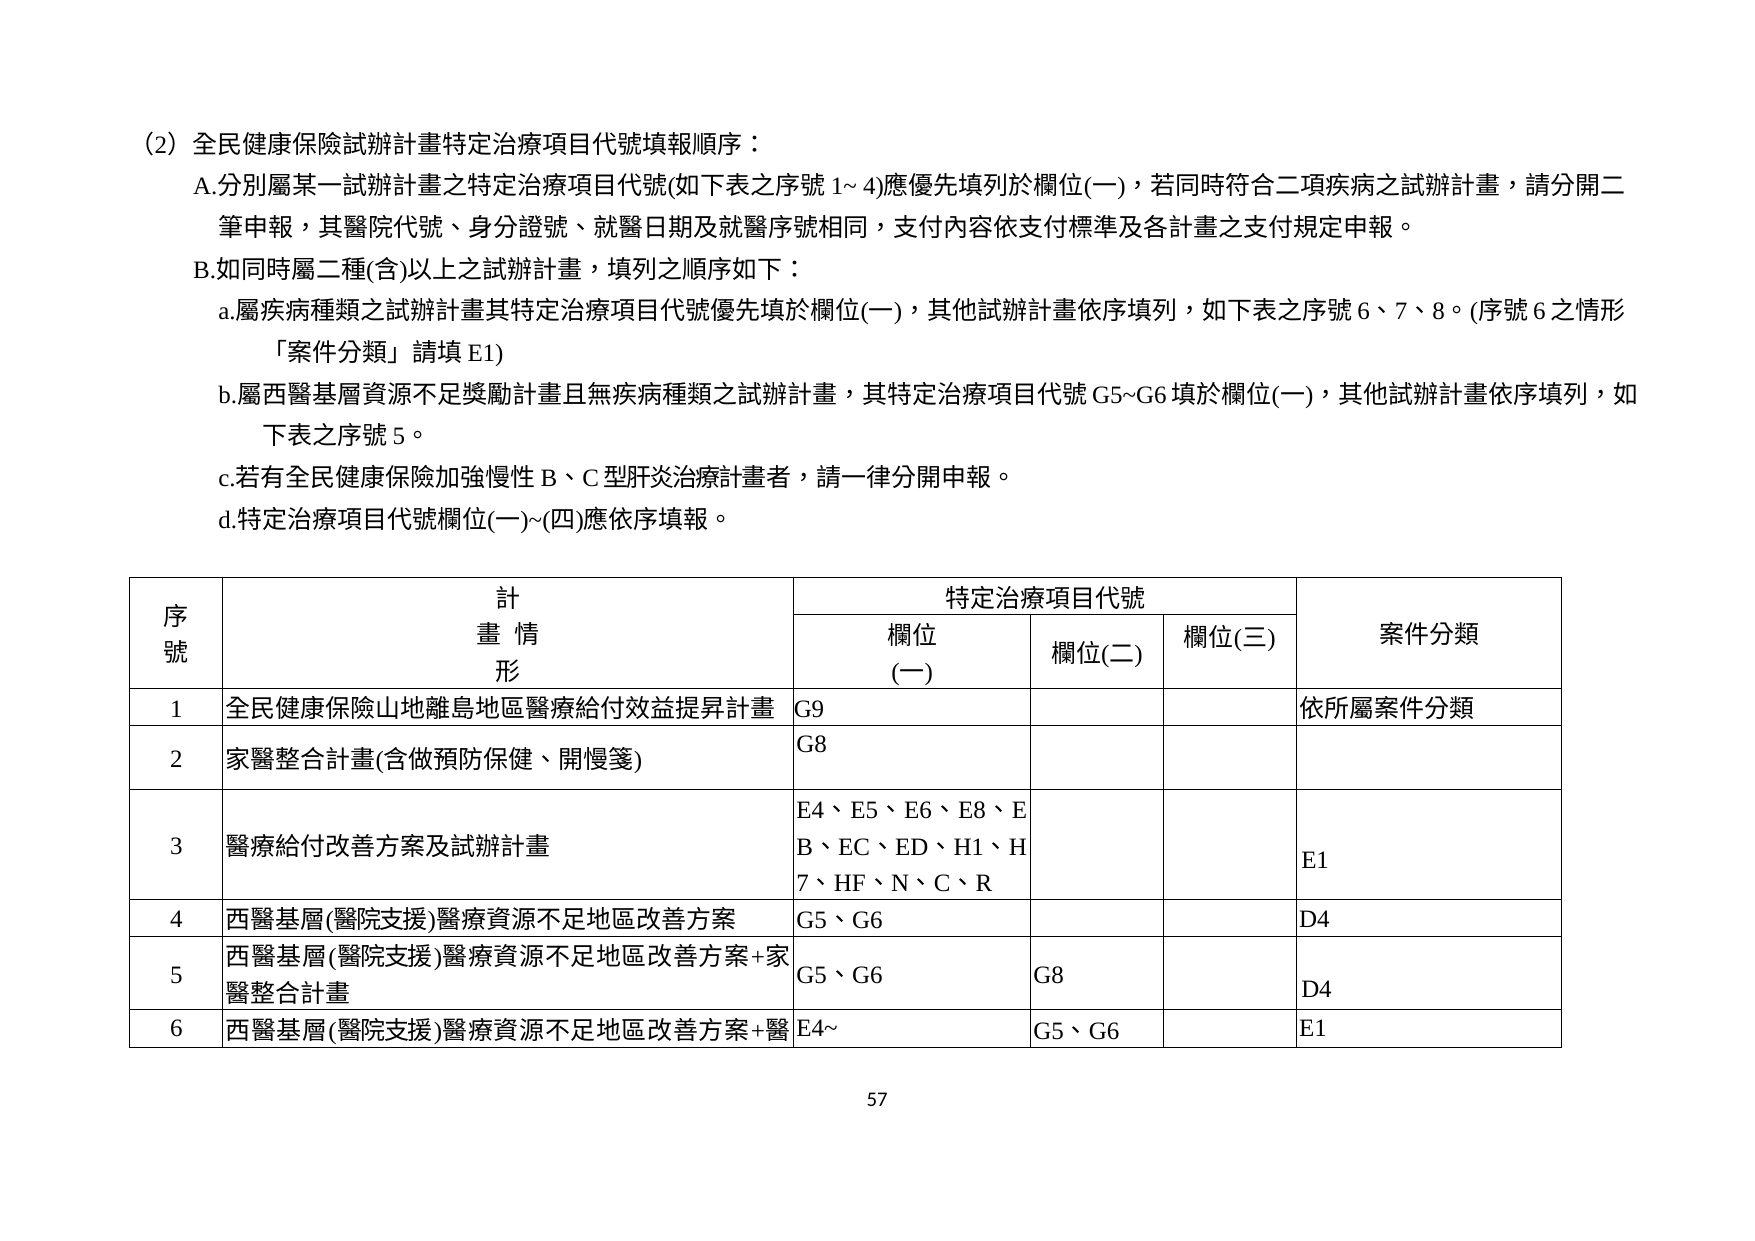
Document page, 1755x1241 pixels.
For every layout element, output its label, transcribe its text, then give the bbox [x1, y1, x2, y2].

table_cell [1031, 900, 1163, 936]
table_cell D4 [1297, 900, 1561, 936]
table_cell 西醫基層(醫院支援)醫療資源不足地區改善方案+家醫整合計畫 [223, 937, 793, 1009]
table_cell G5、G6 [794, 937, 1030, 1009]
table_cell G8 [1031, 937, 1163, 1009]
table_cell 欄位 (一) [794, 615, 1030, 688]
table_header 序 號 [130, 578, 222, 688]
table_cell D4 [1297, 937, 1561, 1009]
table_cell [1164, 937, 1296, 1009]
table_cell 欄位(三) [1164, 615, 1296, 688]
table_header 計 畫 情 形 [223, 578, 793, 688]
table_cell 依所屬案件分類 [1297, 689, 1561, 725]
table_cell G8 [794, 726, 1030, 789]
table_cell [1031, 790, 1163, 898]
table_cell [1164, 1010, 1296, 1047]
table_cell （2）全民健康保險試辦計畫特定治療項目代號填報順序： A.分別屬某一試辦計畫之特定治療項目代號(如下表之序號1~ 4)應優先填列於欄位(一)，若同時符合二項疾病之試辦計畫，請分開二筆申報，其醫院代號、身分證號、就醫日期及就醫序號相同，支付內容依支付標準及各計畫之支付規定申報。 B.如同時屬二種(含)以上之試辦計畫，填列之順序如下： a.屬疾病種類之試辦計畫其特定治療項目代號優先填於欄位(一)，其他試辦計畫依序填列，如下表之序號6、7、8。(序號6之情形「案件分類」請填E1) b.屬西醫基層資源不足獎勵計畫且無疾病種類之試辦計畫，其特定治療項目代號G5~G6填於欄位(一)，其他試辦計畫依序填列，如下表之序號5。 c.若有全民健康保險加強慢性B、C型肝炎治療計畫者，請一律分開申報。 d.特定治療項目代號欄位(一)~(四)應依序填報。 [118, 119, 1658, 1048]
table_cell 3 [130, 790, 222, 898]
table_cell E4~ [794, 1010, 1030, 1047]
table_cell 6 [130, 1010, 222, 1047]
table_cell 家醫整合計畫(含做預防保健、開慢箋) [223, 726, 793, 789]
table_cell G5、G6 [794, 900, 1030, 936]
table_cell 欄位(二) [1031, 615, 1163, 688]
table_cell G5、G6 [1031, 1010, 1163, 1047]
table_cell 5 [130, 937, 222, 1009]
table_cell E4、E5、E6、E8、EB、EC、ED、H1、H7、HF、N、C、R [794, 790, 1030, 898]
table_cell E1 [1297, 1010, 1561, 1047]
table_cell 西醫基層(醫院支援)醫療資源不足地區改善方案 [223, 900, 793, 936]
table_cell [1164, 726, 1296, 789]
table_cell 1 [130, 689, 222, 725]
table_cell [1164, 900, 1296, 936]
table_cell 醫療給付改善方案及試辦計畫 [223, 790, 793, 898]
table_cell G9 [794, 689, 1030, 725]
table_cell [1297, 726, 1561, 789]
table_cell [1164, 790, 1296, 898]
table_header 案件分類 [1297, 578, 1561, 688]
table_cell 西醫基層(醫院支援)醫療資源不足地區改善方案+醫 [223, 1010, 793, 1047]
table_cell 2 [130, 726, 222, 789]
table_header 特定治療項目代號 [794, 578, 1296, 614]
table_cell 全民健康保險山地離島地區醫療給付效益提昇計畫 [223, 689, 793, 725]
table_cell [1031, 726, 1163, 789]
table_cell E1 [1297, 790, 1561, 898]
table_cell [1164, 689, 1296, 725]
table_cell [1031, 689, 1163, 725]
table_cell 4 [130, 900, 222, 936]
